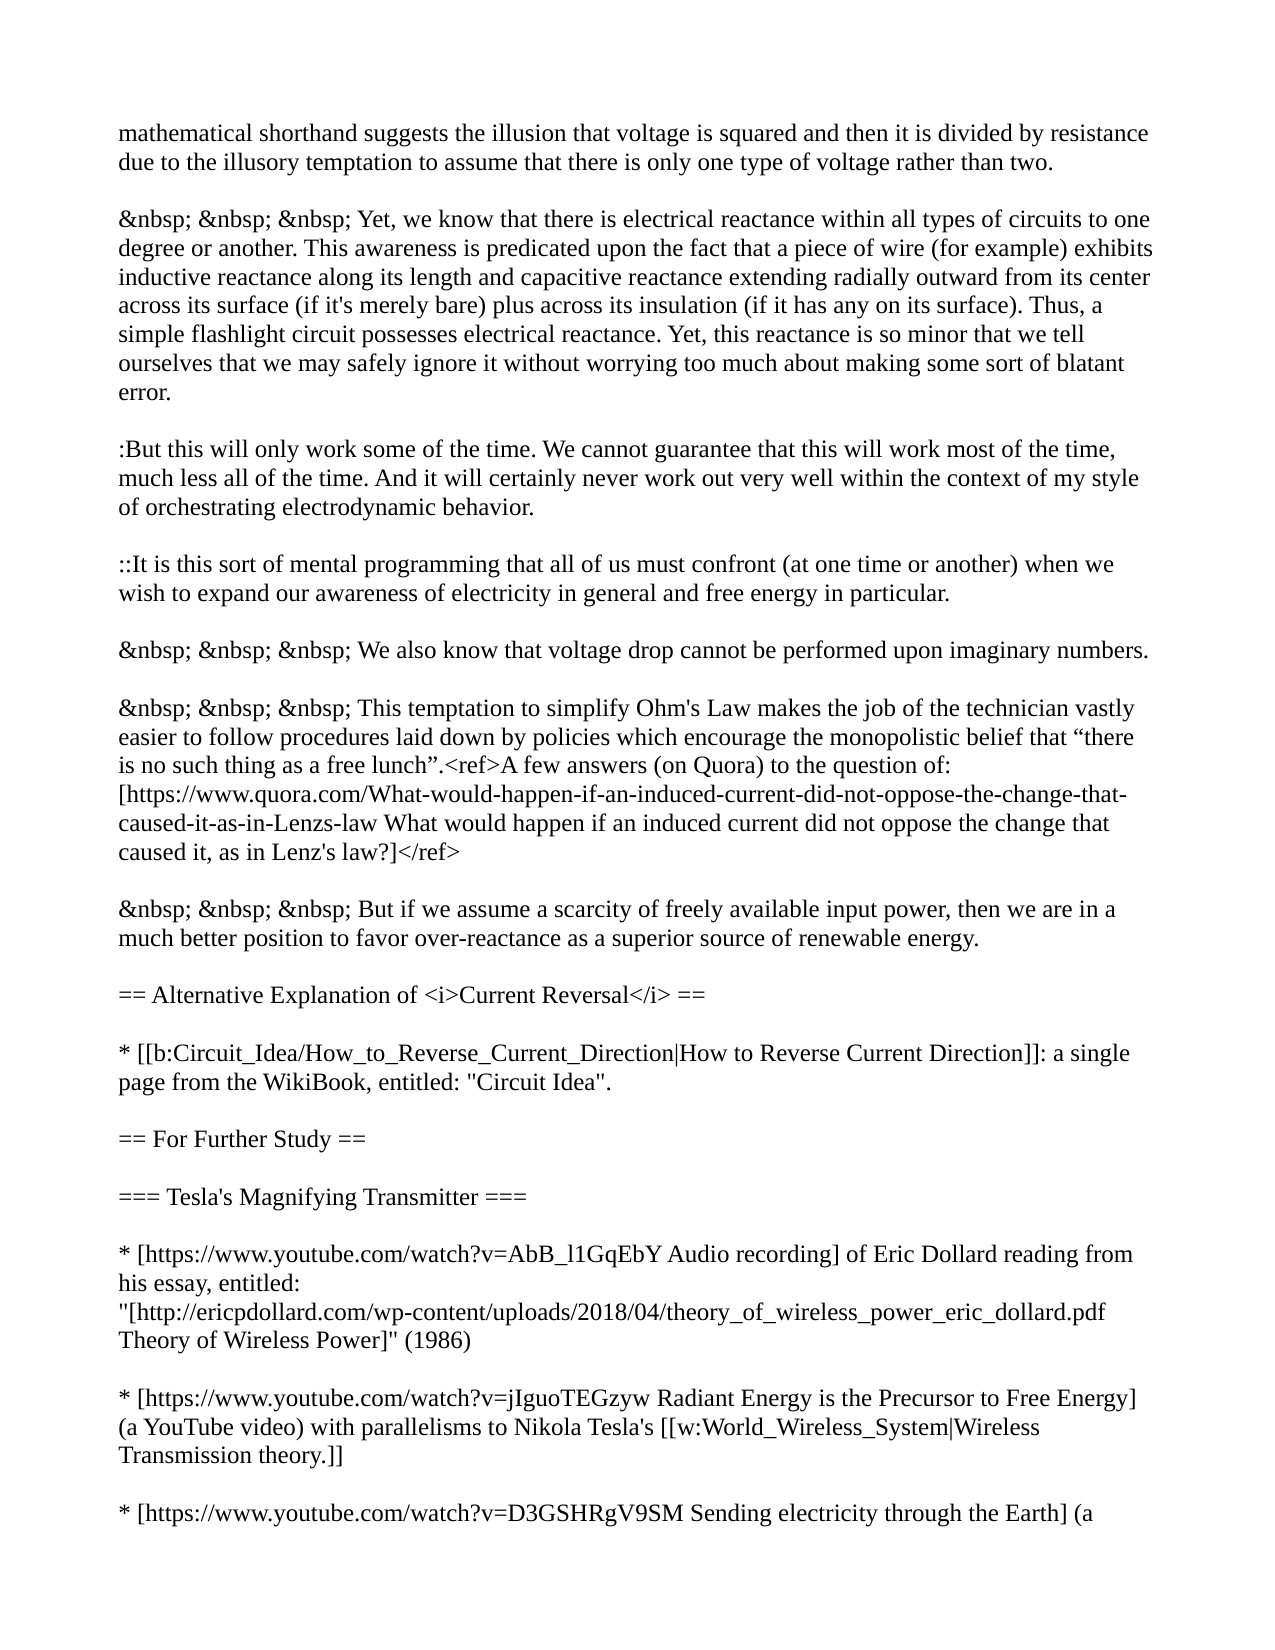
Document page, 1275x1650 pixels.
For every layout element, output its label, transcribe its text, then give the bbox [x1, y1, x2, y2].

text :But this will only work some of the time. We cannot guarantee that this will work most of the time, much less all of the time. And it will certainly never work out very well within the context of my style of orchestrating electrodynamic behavior. [118, 434, 1157, 521]
text === Tesla's Magnifying Transmitter === [118, 1182, 1157, 1211]
text &nbsp; &nbsp; &nbsp; This temptation to simplify Ohm's Law makes the job of the technician vastly easier to follow procedures laid down by policies which encourage the monopolistic belief that “there is no such thing as a free lunch”.<ref>A few answers (on Quora) to the question of: [https://www.quora.com/What-would-happen-if-an-induced-current-did-not-oppose-the-change-that-caused-it-as-in-Lenzs-law What would happen if an induced current did not oppose the change that caused it, as in Lenz's law?]</ref> [118, 693, 1157, 866]
text == For Further Study == [118, 1124, 1157, 1153]
text ::It is this sort of mental programming that all of us must confront (at one time or another) when we wish to expand our awareness of electricity in general and free energy in particular. [118, 549, 1157, 607]
text &nbsp; &nbsp; &nbsp; We also know that voltage drop cannot be performed upon imaginary numbers. [118, 636, 1157, 664]
text * [https://www.youtube.com/watch?v=jIguoTEGzyw Radiant Energy is the Precursor to Free Energy] (a YouTube video) with parallelisms to Nikola Tesla's [[w:World_Wireless_System|Wireless Transmission theory.]] [118, 1383, 1157, 1469]
text mathematical shorthand suggests the illusion that voltage is squared and then it is divided by resistance due to the illusory temptation to assume that there is only one type of voltage rather than two. [118, 118, 1157, 176]
text * [https://www.youtube.com/watch?v=D3GSHRgV9SM Sending electricity through the Earth] (a [118, 1498, 1157, 1527]
text * [[b:Circuit_Idea/How_to_Reverse_Current_Direction|How to Reverse Current Direction]]: a single page from the WikiBook, entitled: "Circuit Idea". [118, 1038, 1157, 1096]
text &nbsp; &nbsp; &nbsp; Yet, we know that there is electrical reactance within all types of circuits to one degree or another. This awareness is predicated upon the fact that a piece of wire (for example) exhibits inductive reactance along its length and capacitive reactance extending radially outward from its center across its surface (if it's merely bare) plus across its insulation (if it has any on its surface). Thus, a simple flashlight circuit possesses electrical reactance. Yet, this reactance is so minor that we tell ourselves that we may safely ignore it without worrying too much about making some sort of blatant error. [118, 204, 1157, 406]
text &nbsp; &nbsp; &nbsp; But if we assume a scarcity of freely available input power, then we are in a much better position to favor over-reactance as a superior source of renewable energy. [118, 894, 1157, 952]
text * [https://www.youtube.com/watch?v=AbB_l1GqEbY Audio recording] of Eric Dollard reading from his essay, entitled: "[http://ericpdollard.com/wp-content/uploads/2018/04/theory_of_wireless_power_eric_dollard.pdf Theory of Wireless Power]" (1986) [118, 1239, 1157, 1354]
text == Alternative Explanation of <i>Current Reversal</i> == [118, 981, 1157, 1009]
